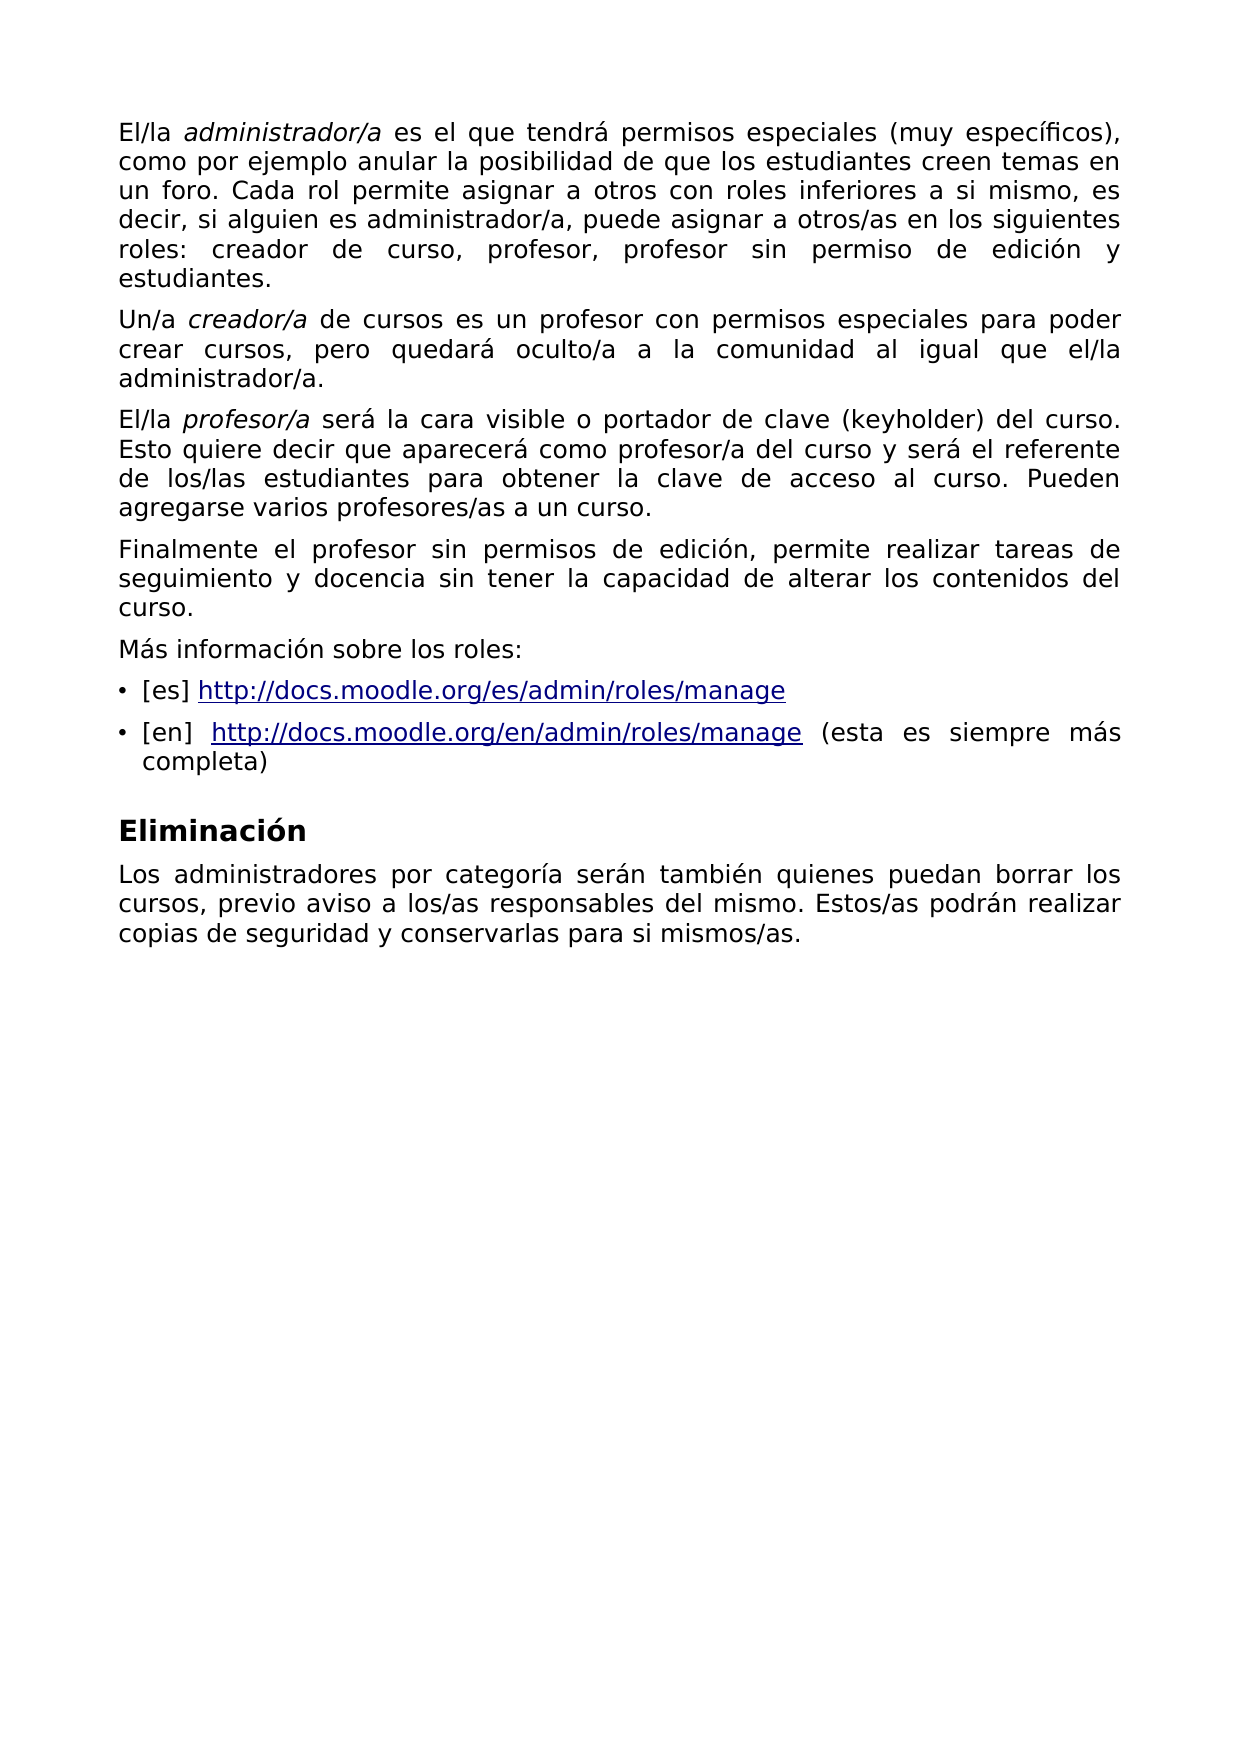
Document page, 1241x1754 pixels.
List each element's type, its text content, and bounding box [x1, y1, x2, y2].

text El/la administrador/a es el que tendrá permisos especiales (muy específicos), como por ejemplo anular la posibilidad de que los estudiantes creen temas en un foro. Cada rol permite asignar a otros con roles inferiores a si mismo, es decir, si alguien es administrador/a, puede asignar a otros/as en los siguientes roles: creador de curso, profesor, profesor sin permiso de edición y estudiantes. [118, 118, 1122, 293]
list [es] http://docs.moodle.org/es/admin/roles/manage [118, 676, 1122, 706]
subtitle Eliminación [118, 814, 1122, 848]
list [en] http://docs.moodle.org/en/admin/roles/manage (esta es siempre más completa) [118, 718, 1122, 776]
text Un/a creador/a de cursos es un profesor con permisos especiales para poder crear cursos, pero quedará oculto/a a la comunidad al igual que el/la administrador/a. [118, 306, 1122, 393]
text Finalmente el profesor sin permisos de edición, permite realizar tareas de seguimiento y docencia sin tener la capacidad de alterar los contenidos del curso. [118, 535, 1122, 622]
text El/la profesor/a será la cara visible o portador de clave (keyholder) del curso. Esto quiere decir que aparecerá como profesor/a del curso y será el referente de los/las estudiantes para obtener la clave de acceso al curso. Pueden agregarse varios profesores/as a un curso. [118, 406, 1122, 522]
text Más información sobre los roles: [118, 635, 1122, 664]
text Los administradores por categoría serán también quienes puedan borrar los cursos, previo aviso a los/as responsables del mismo. Estos/as podrán realizar copias de seguridad y conservarlas para si mismos/as. [118, 860, 1122, 948]
